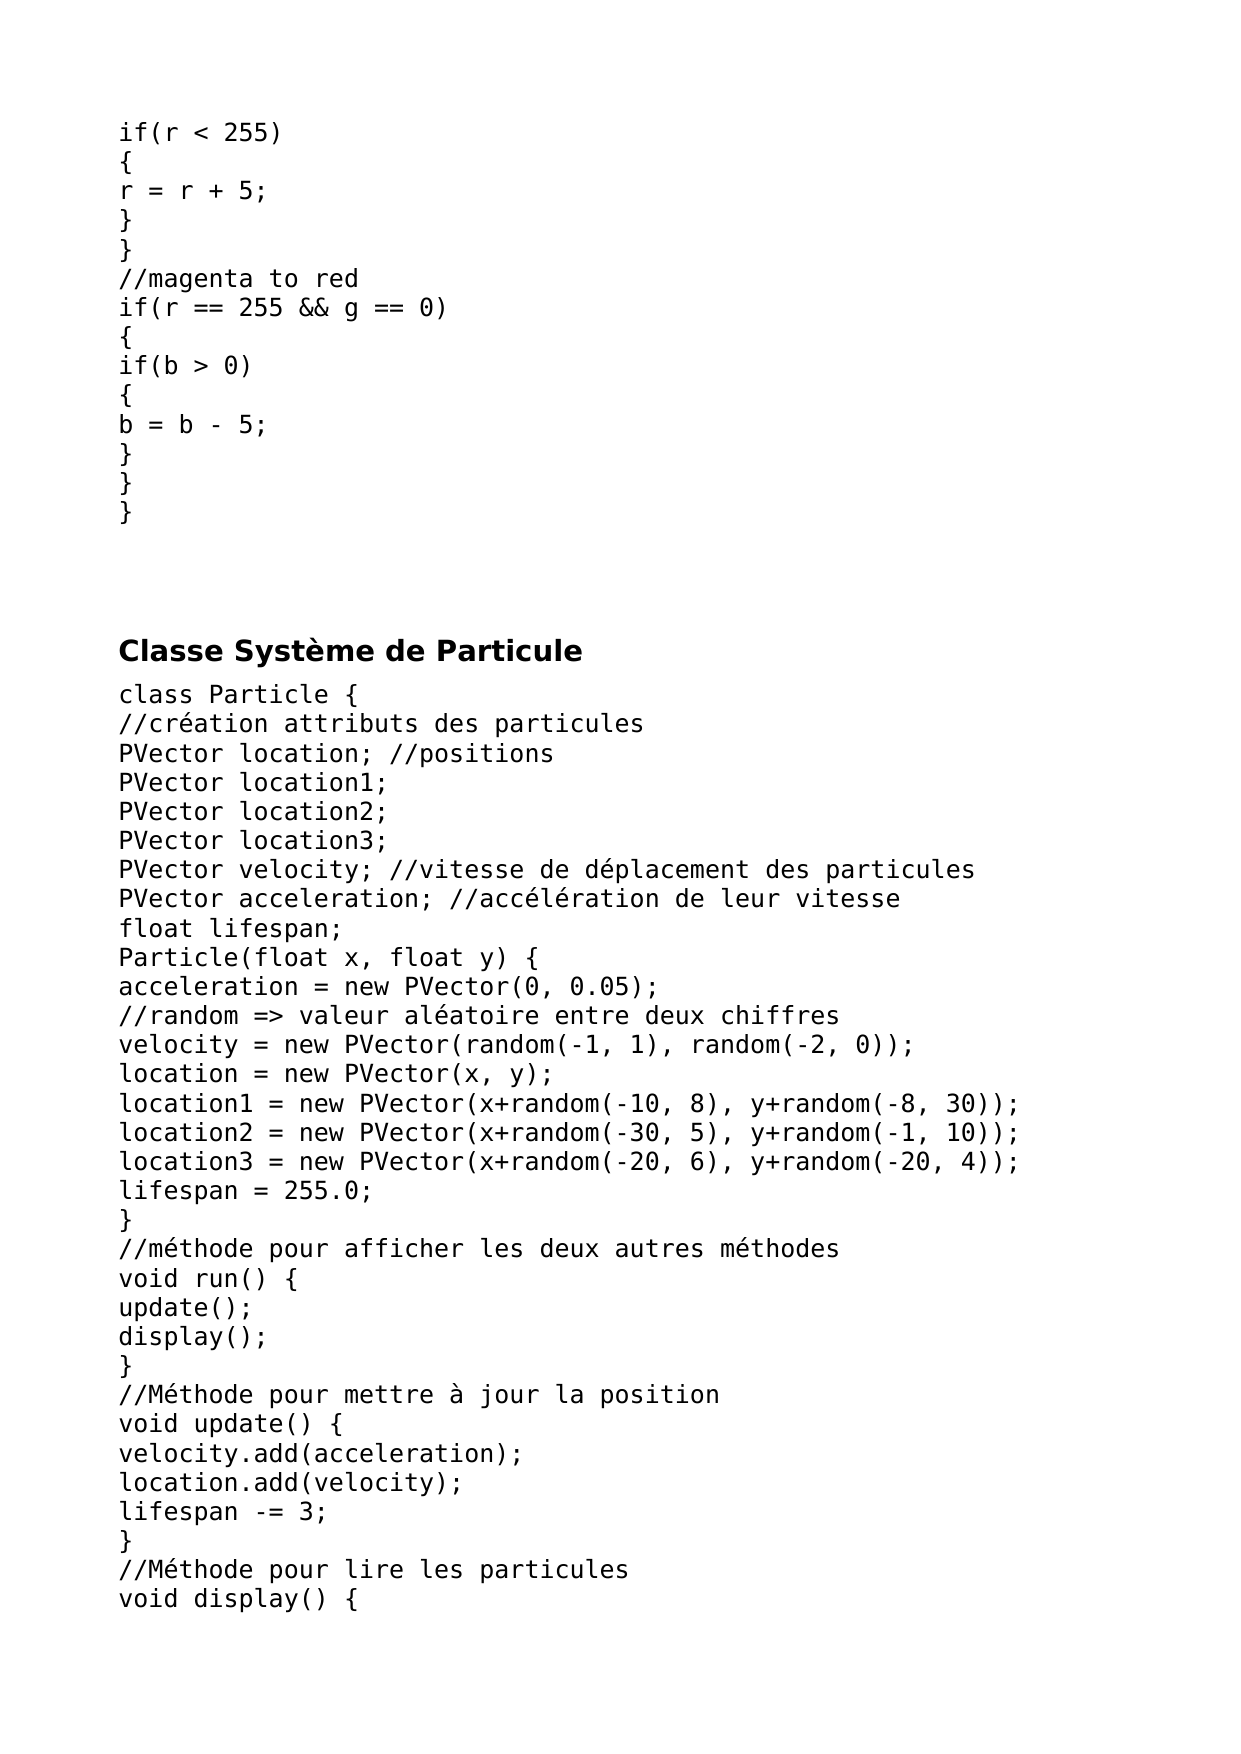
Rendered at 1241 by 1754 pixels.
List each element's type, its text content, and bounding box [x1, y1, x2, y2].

subtitle Classe Système de Particule [118, 634, 1122, 668]
text if(r < 255) { r = r + 5; } } //magenta to red if(r == 255 && g == 0) { if(b > 0) { b = b - 5; } } } [118, 118, 1122, 526]
text class Particle { //création attributs des particules PVector location; //positions PVector location1; PVector location2; PVector location3; PVector velocity; //vitesse de déplacement des particules PVector acceleration; //accélération de leur vitesse float lifespan; Particle(float x, float y) { acceleration = new PVector(0, 0.05); //random => valeur aléatoire entre deux chiffres velocity = new PVector(random(-1, 1), random(-2, 0)); location = new PVector(x, y); location1 = new PVector(x+random(-10, 8), y+random(-8, 30)); location2 = new PVector(x+random(-30, 5), y+random(-1, 10)); location3 = new PVector(x+random(-20, 6), y+random(-20, 4)); lifespan = 255.0; } //méthode pour afficher les deux autres méthodes void run() { update(); display(); } //Méthode pour mettre à jour la position void update() { velocity.add(acceleration); location.add(velocity); lifespan -= 3; } //Méthode pour lire les particules void display() { [118, 681, 1122, 1614]
